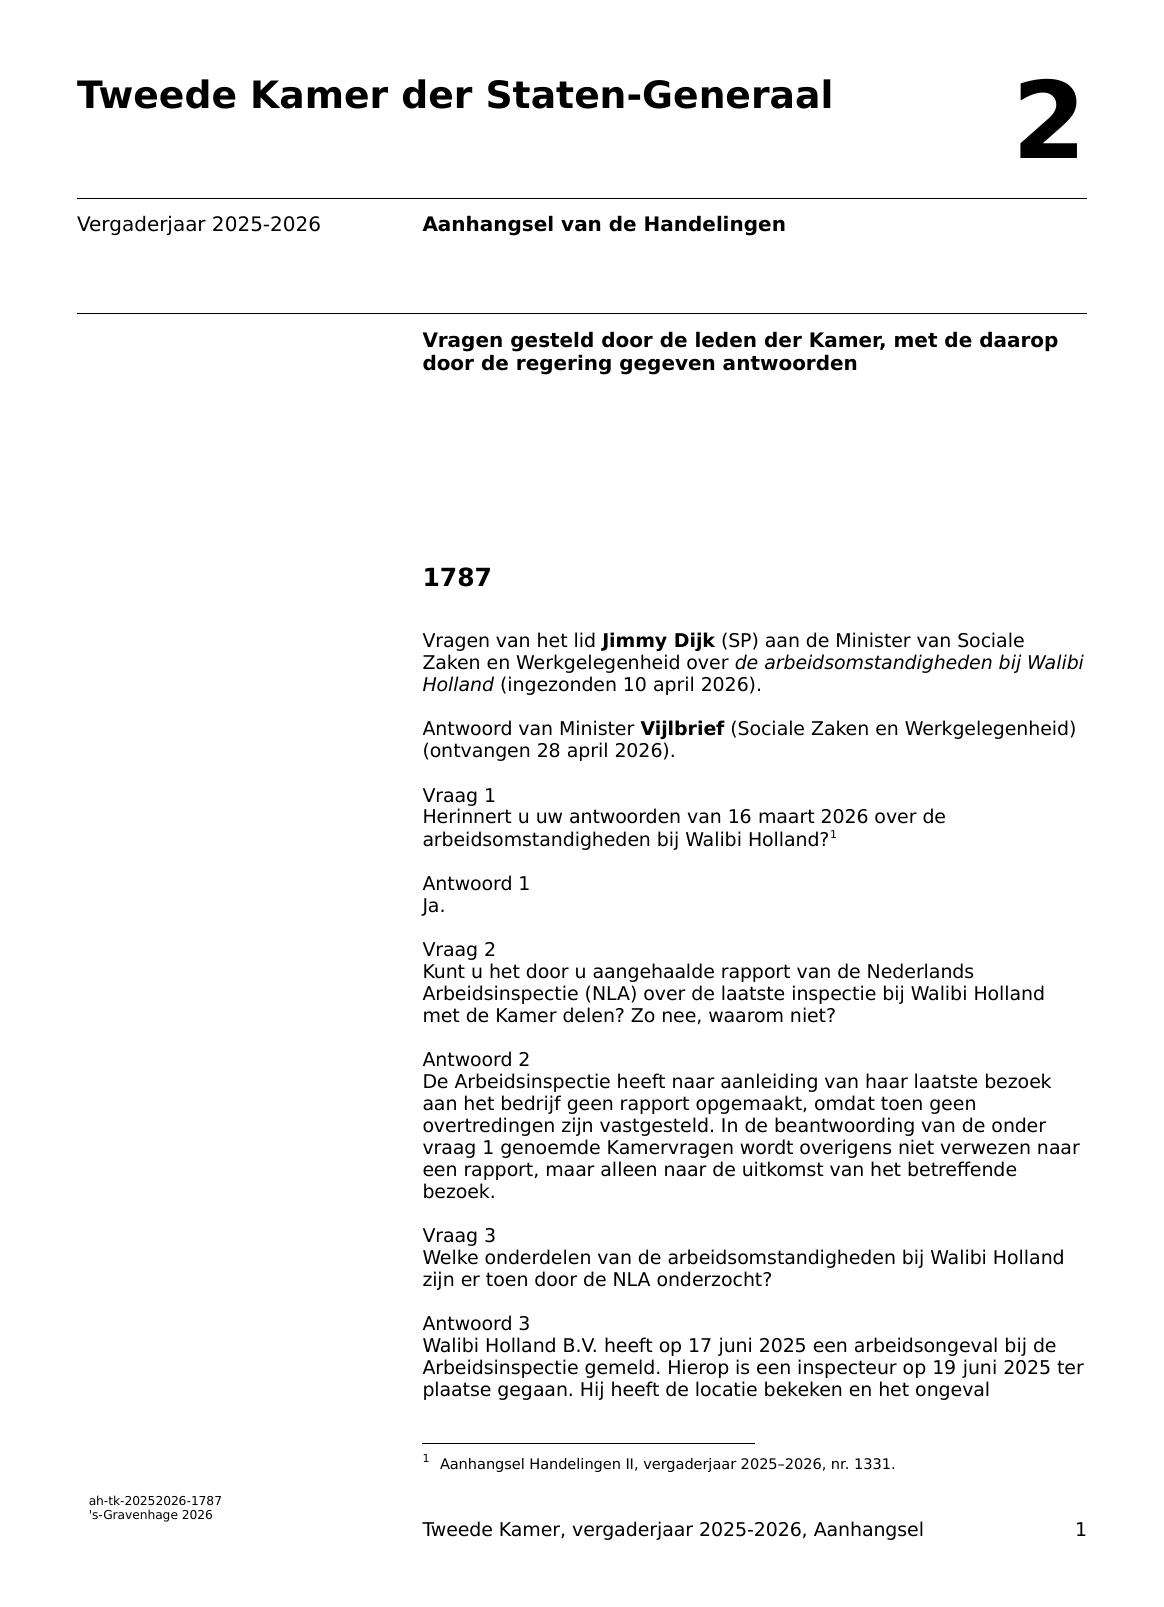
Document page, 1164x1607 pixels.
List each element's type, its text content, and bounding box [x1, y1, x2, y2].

text Antwoord 1 [422, 873, 1087, 894]
text Welke onderdelen van de arbeidsomstandigheden bij Walibi Holland zijn er toen door de NLA onderzocht? [422, 1247, 1087, 1291]
text Vraag 2 [422, 939, 1087, 961]
table_header 2 [886, 59, 1087, 198]
text Kunt u het door u aangehaalde rapport van de Nederlands Arbeidsinspectie (NLA) over de laatste inspectie bij Walibi Holland met de Kamer delen? Zo nee, waarom niet? [422, 961, 1087, 1027]
text 1787 [422, 563, 1087, 592]
table_cell Vergaderjaar 2025-2026 [77, 199, 422, 313]
table_cell Aanhangsel van de Handelingen [422, 199, 1087, 313]
text De Arbeidsinspectie heeft naar aanleiding van haar laatste bezoek aan het bedrijf geen rapport opgemaakt, omdat toen geen overtredingen zijn vastgesteld. In de beantwoording van de onder vraag 1 genoemde Kamervragen wordt overigens niet verwezen naar een rapport, maar alleen naar de uitkomst van het betreffende bezoek. [422, 1071, 1087, 1203]
text Vraag 1 [422, 784, 1087, 806]
text Antwoord van Minister Vijlbrief (Sociale Zaken en Werkgelegenheid) (ontvangen 28 april 2026). [422, 718, 1087, 762]
text Herinnert u uw antwoorden van 16 maart 2026 over de arbeidsomstandigheden bij Walibi Holland? [422, 806, 1087, 850]
table_header Tweede Kamer der Staten-Generaal [77, 59, 886, 198]
text Walibi Holland B.V. heeft op 17 juni 2025 een arbeidsongeval bij de Arbeidsinspectie gemeld. Hierop is een inspecteur op 19 juni 2025 ter plaatse gegaan. Hij heeft de locatie bekeken en het ongeval [422, 1335, 1087, 1401]
text Aanhangsel Handelingen II, vergaderjaar 2025–2026, nr. 1331. [422, 1452, 1087, 1474]
text 's-Gravenhage 2026 [88, 1508, 323, 1522]
table_cell [77, 314, 422, 375]
text Antwoord 2 [422, 1049, 1087, 1071]
text Ja. [422, 894, 1087, 917]
table_cell Vragen gesteld door de leden der Kamer, met de daarop door de regering gegeven antwoorden [422, 314, 1087, 375]
text ah-tk-20252026-1787 [88, 1494, 323, 1508]
text Vraag 3 [422, 1225, 1087, 1247]
text Vragen van het lid Jimmy Dijk (SP) aan de Minister van Sociale Zaken en Werkgelegenheid over de arbeidsomstandigheden bij Walibi Holland (ingezonden 10 april 2026). [422, 630, 1087, 696]
text Antwoord 3 [422, 1313, 1087, 1335]
